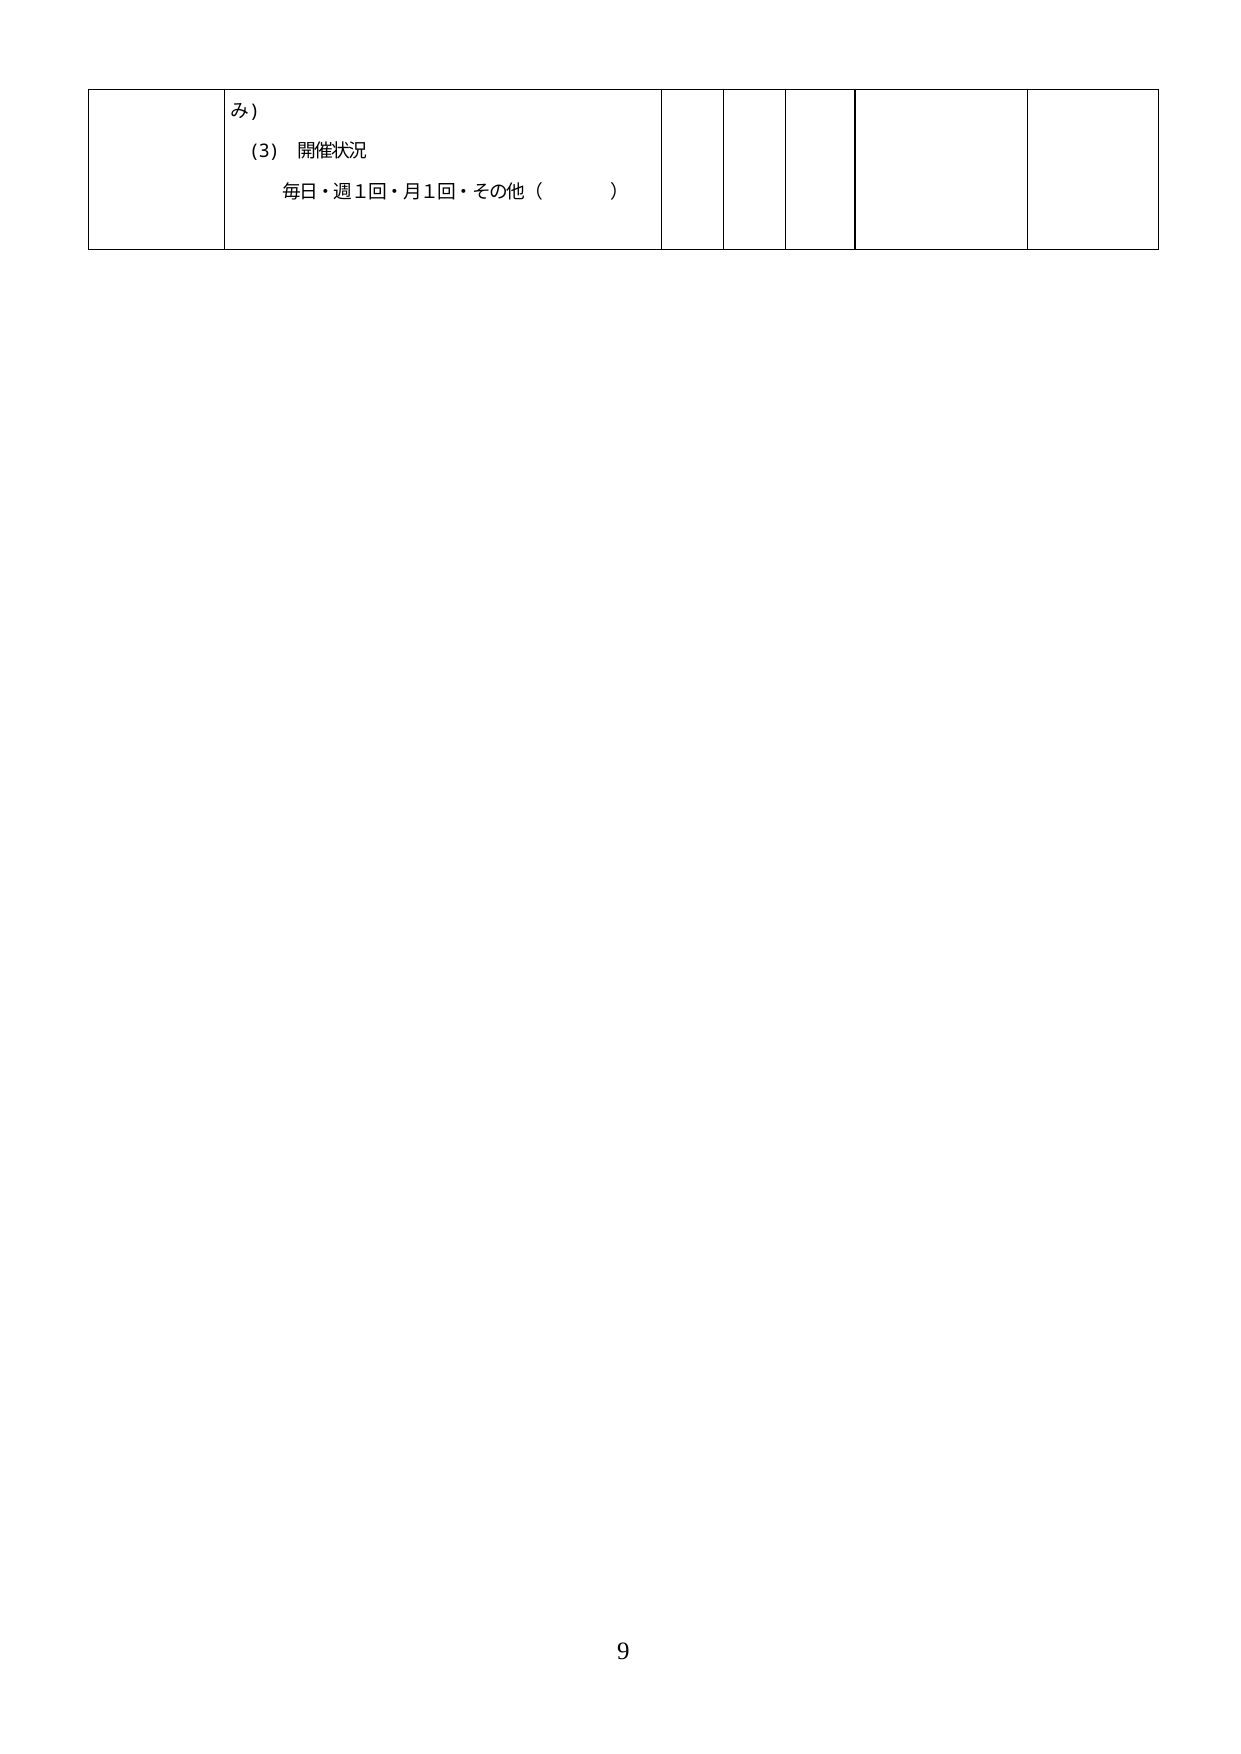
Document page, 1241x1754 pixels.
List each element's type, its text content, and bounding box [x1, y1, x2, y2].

table_cell [1028, 90, 1158, 249]
table_cell [89, 90, 224, 249]
table_cell [786, 90, 854, 249]
table_cell [662, 90, 723, 249]
table_cell [724, 90, 785, 249]
table_cell [856, 90, 1027, 249]
table_cell み) (3) 開催状況 毎日・週１回・月１回・その他（ ） [225, 90, 661, 249]
